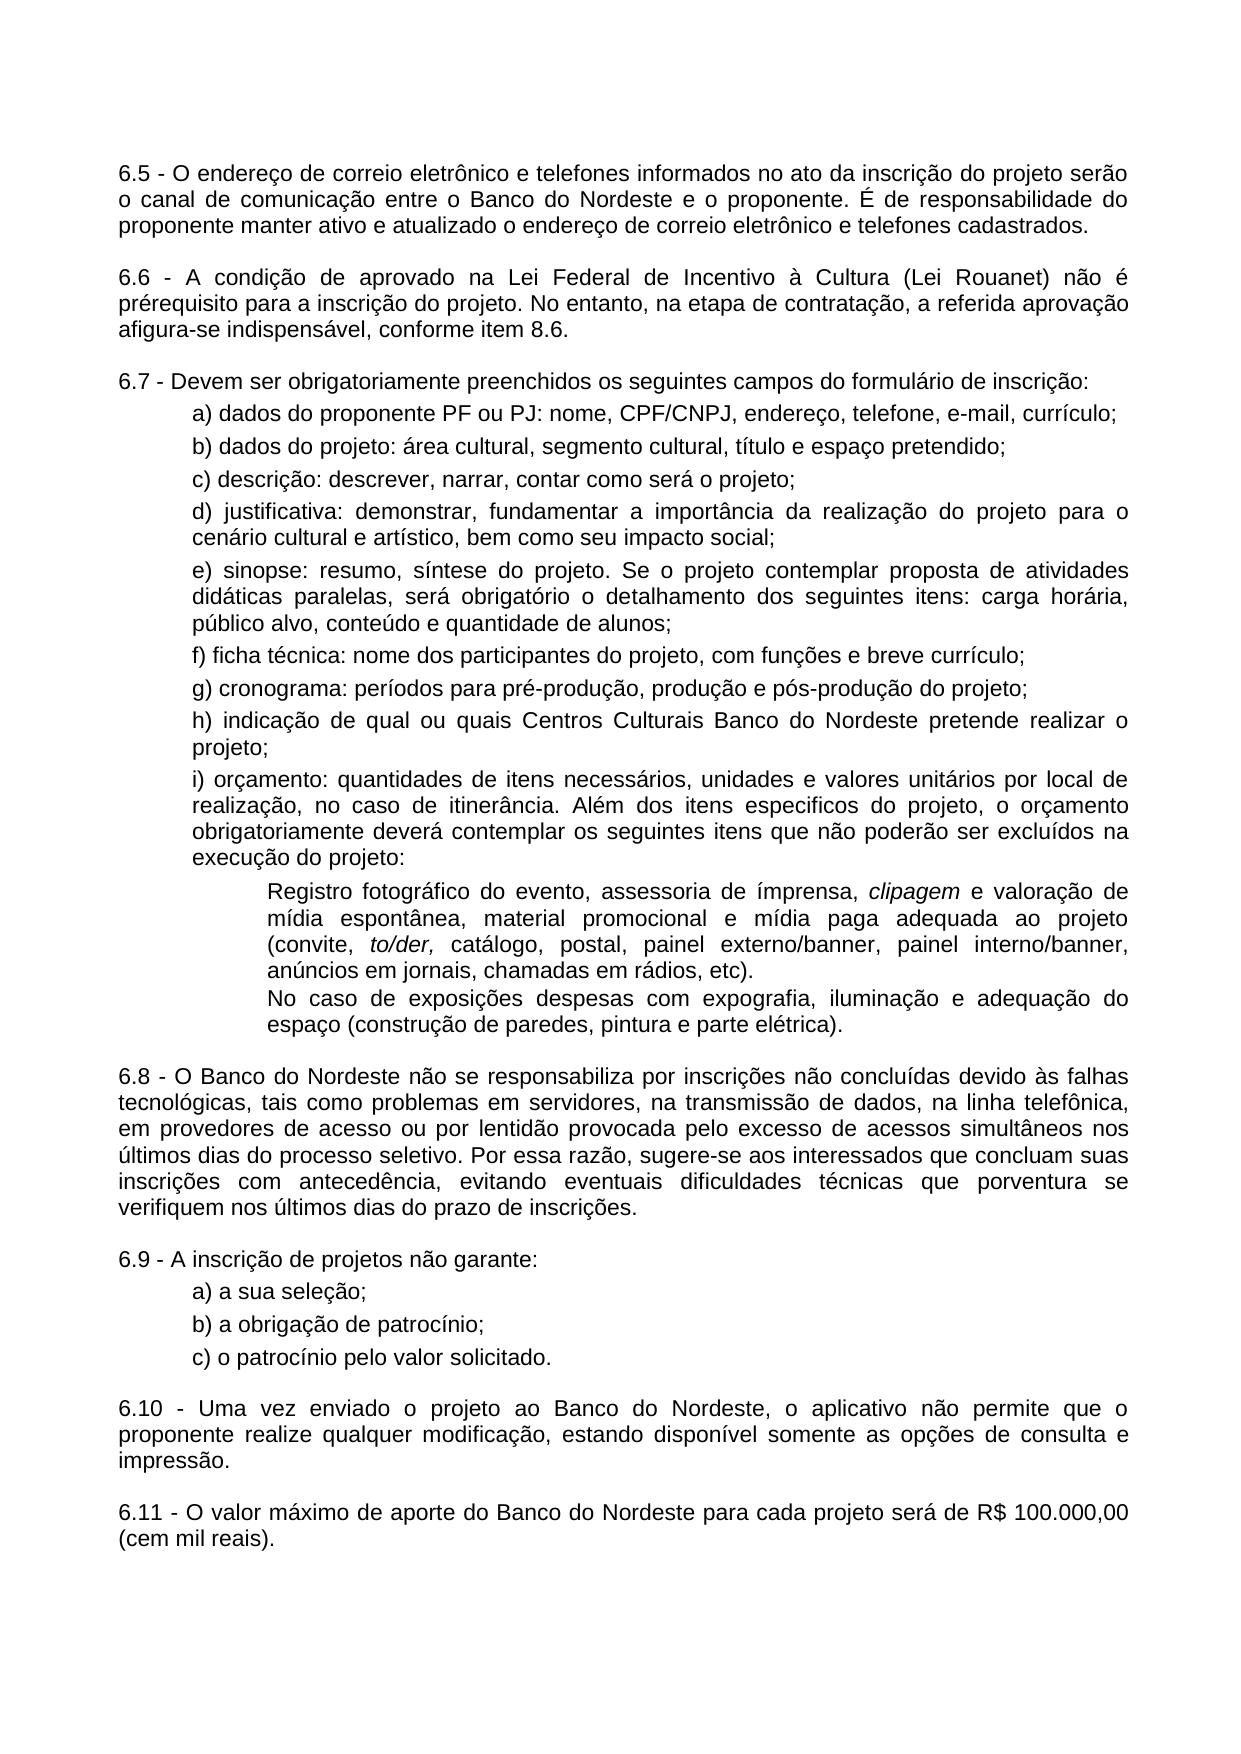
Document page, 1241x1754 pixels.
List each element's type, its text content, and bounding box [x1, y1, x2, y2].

text a) dados do proponente PF ou PJ: nome, CPF/CNPJ, endereço, telefone, e-mail, currículo; [192, 400, 1122, 427]
text d) justificativa: demonstrar, fundamentar a importância da realização do projeto para o cenário cultural e artístico, bem como seu impacto social; [192, 498, 1129, 551]
text g) cronograma: períodos para pré-produção, produção e pós-produção do projeto; [192, 674, 1032, 701]
text 6.11 - O valor máximo de aporte do Banco do Nordeste para cada projeto será de R$ 100.000,00 (cem mil reais). [118, 1499, 1129, 1551]
text f) ficha técnica: nome dos participantes do projeto, com funções e breve currículo; [192, 642, 1030, 668]
text 6.8 - O Banco do Nordeste não se responsabiliza por inscrições não concluídas devido às falhas tecnológicas, tais como problemas em servidores, na transmissão de dados, na linha telefônica, em provedores de acesso ou por lentidão provocada pelo excesso de acessos simultâneos nos últimos dias do processo seletivo. Por essa razão, sugere-se aos interessados que concluam suas inscrições com antecedência, evitando eventuais dificuldades técnicas que porventura se verifiquem nos últimos dias do prazo de inscrições. [118, 1063, 1129, 1221]
text b) a obrigação de patrocínio; [192, 1311, 489, 1337]
text c) descrição: descrever, narrar, contar como será o projeto; [192, 466, 801, 492]
text a) a sua seleção; [192, 1278, 372, 1305]
text 6.10 - Uma vez enviado o projeto ao Banco do Nordeste, o aplicativo não permite que o proponente realize qualquer modificação, estando disponível somente as opções de consulta e impressão. [118, 1395, 1129, 1474]
text 6.5 - O endereço de correio eletrônico e telefones informados no ato da inscrição do projeto serão o canal de comunicação entre o Banco do Nordeste e o proponente. É de responsabilidade do proponente manter ativo e atualizado o endereço de correio eletrônico e telefones cadastrados. [118, 160, 1129, 239]
text 6.6 - A condição de aprovado na Lei Federal de Incentivo à Cultura (Lei Rouanet) não é prérequisito para a inscrição do projeto. No entanto, na etapa de contratação, a referida aprovação afigura-se indispensável, conforme item 8.6. [118, 264, 1129, 343]
text h) indicação de qual ou quais Centros Culturais Banco do Nordeste pretende realizar o projeto; [192, 708, 1128, 760]
text i) orçamento: quantidades de itens necessários, unidades e valores unitários por local de realização, no caso de itinerância. Além dos itens especificos do projeto, o orçamento obrigatoriamente deverá contemplar os seguintes itens que não poderão ser excluídos na execução do projeto: [192, 766, 1129, 871]
text b) dados do projeto: área cultural, segmento cultural, título e espaço pretendido; [192, 433, 1011, 459]
text 6.9 - A inscrição de projetos não garante: [118, 1246, 544, 1272]
text c) o patrocínio pelo valor solicitado. [192, 1343, 557, 1370]
text e) sinopse: resumo, síntese do projeto. Se o projeto contemplar proposta de atividades didáticas paralelas, será obrigatório o detalhamento dos seguintes itens: carga horária, público alvo, conteúdo e quantidade de alunos; [192, 557, 1129, 636]
text 6.7 - Devem ser obrigatoriamente preenchidos os seguintes campos do formulário de inscrição: [118, 368, 1094, 394]
text Registro fotográfico do evento, assessoria de ímprensa, clipagem e valoração de mídia espontânea, material promocional e mídia paga adequada ao projeto (convite, to/der, catálogo, postal, painel externo/banner, painel interno/banner, anúncios em jornais, chamadas em rádios, etc). [267, 878, 1129, 984]
text No caso de exposições despesas com expografia, iluminação e adequação do espaço (construção de paredes, pintura e parte elétrica). [267, 985, 1129, 1038]
